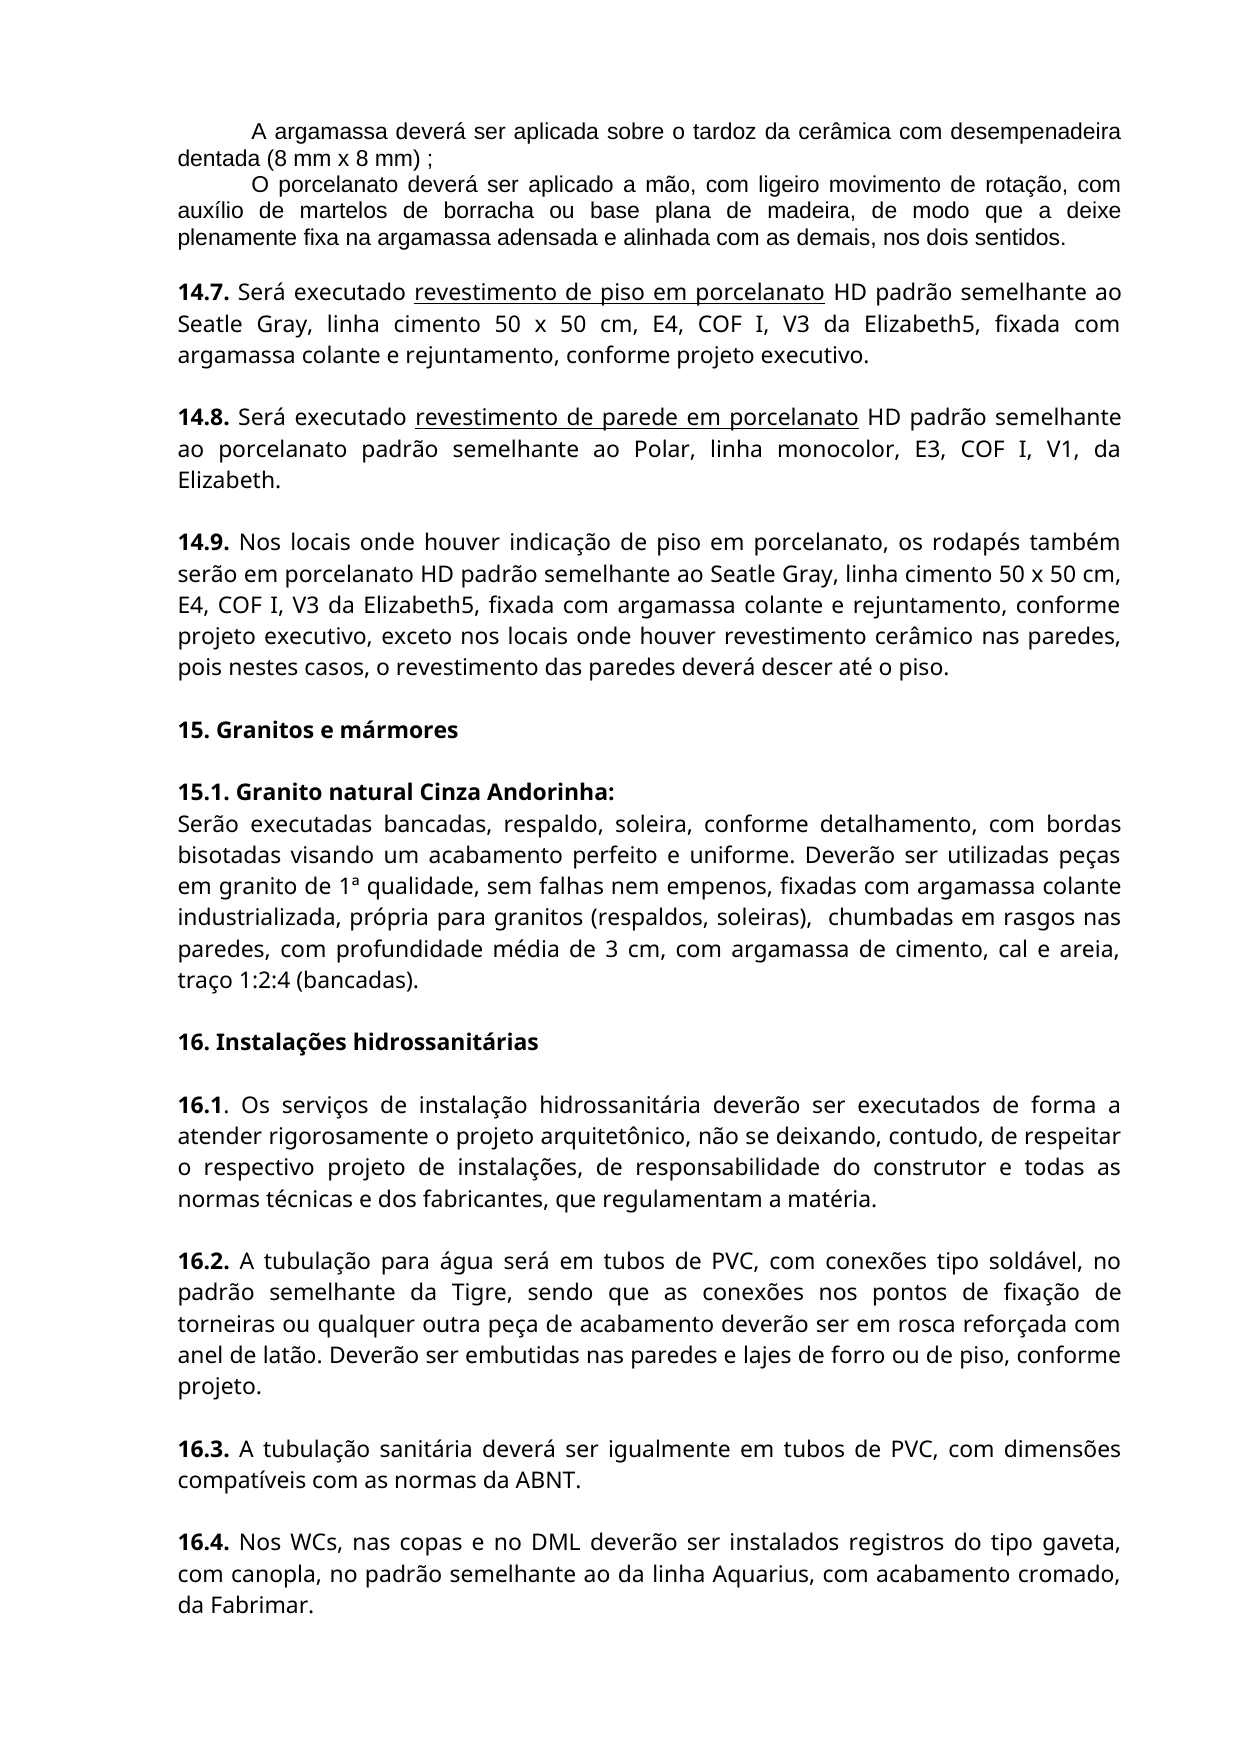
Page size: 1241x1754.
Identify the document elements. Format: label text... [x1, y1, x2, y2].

text 14.9. Nos locais onde houver indicação de piso em porcelanato, os rodapés também serão em porcelanato HD padrão semelhante ao Seatle Gray, linha cimento 50 x 50 cm, E4, COF I, V3 da Elizabeth5, fixada com argamassa colante e rejuntamento, conforme projeto executivo, exceto nos locais onde houver revestimento cerâmico nas paredes, pois nestes casos, o revestimento das paredes deverá descer até o piso. [177, 526, 1122, 682]
text 14.8. Será executado revestimento de parede em porcelanato HD padrão semelhante ao porcelanato padrão semelhante ao Polar, linha monocolor, E3, COF I, V1, da Elizabeth. [177, 401, 1122, 495]
text Serão executadas bancadas, respaldo, soleira, conforme detalhamento, com bordas bisotadas visando um acabamento perfeito e uniforme. Deverão ser utilizadas peças em granito de 1ª qualidade, sem falhas nem empenos, fixadas com argamassa colante industrializada, própria para granitos (respaldos, soleiras), chumbadas em rasgos nas paredes, com profundidade média de 3 cm, com argamassa de cimento, cal e areia, traço 1:2:4 (bancadas). [177, 807, 1122, 995]
text 14.7. Será executado revestimento de piso em porcelanato HD padrão semelhante ao Seatle Gray, linha cimento 50 x 50 cm, E4, COF I, V3 da Elizabeth5, fixada com argamassa colante e rejuntamento, conforme projeto executivo. [177, 276, 1122, 370]
text O porcelanato deverá ser aplicado a mão, com ligeiro movimento de rotação, com auxílio de martelos de borracha ou base plana de madeira, de modo que a deixe plenamente fixa na argamassa adensada e alinhada com as demais, nos dois sentidos. [177, 171, 1122, 250]
text 16.4. Nos WCs, nas copas e no DML deverão ser instalados registros do tipo gaveta, com canopla, no padrão semelhante ao da linha Aquarius, com acabamento cromado, da Fabrimar. [177, 1526, 1122, 1620]
text A argamassa deverá ser aplicada sobre o tardoz da cerâmica com desempenadeira dentada (8 mm x 8 mm) ; [177, 118, 1122, 171]
text 16.3. A tubulação sanitária deverá ser igualmente em tubos de PVC, com dimensões compatíveis com as normas da ABNT. [177, 1432, 1122, 1495]
text 16.1. Os serviços de instalação hidrossanitária deverão ser executados de forma a atender rigorosamente o projeto arquitetônico, não se deixando, contudo, de respeitar o respectivo projeto de instalações, de responsabilidade do construtor e todas as normas técnicas e dos fabricantes, que regulamentam a matéria. [177, 1089, 1122, 1214]
subtitle 15.1. Granito natural Cinza Andorinha: [177, 776, 1122, 807]
subtitle 16. Instalações hidrossanitárias [177, 1026, 1122, 1057]
subtitle 15. Granitos e mármores [177, 714, 1122, 745]
text 16.2. A tubulação para água será em tubos de PVC, com conexões tipo soldável, no padrão semelhante da Tigre, sendo que as conexões nos pontos de fixação de torneiras ou qualquer outra peça de acabamento deverão ser em rosca reforçada com anel de latão. Deverão ser embutidas nas paredes e lajes de forro ou de piso, conforme projeto. [177, 1245, 1122, 1401]
